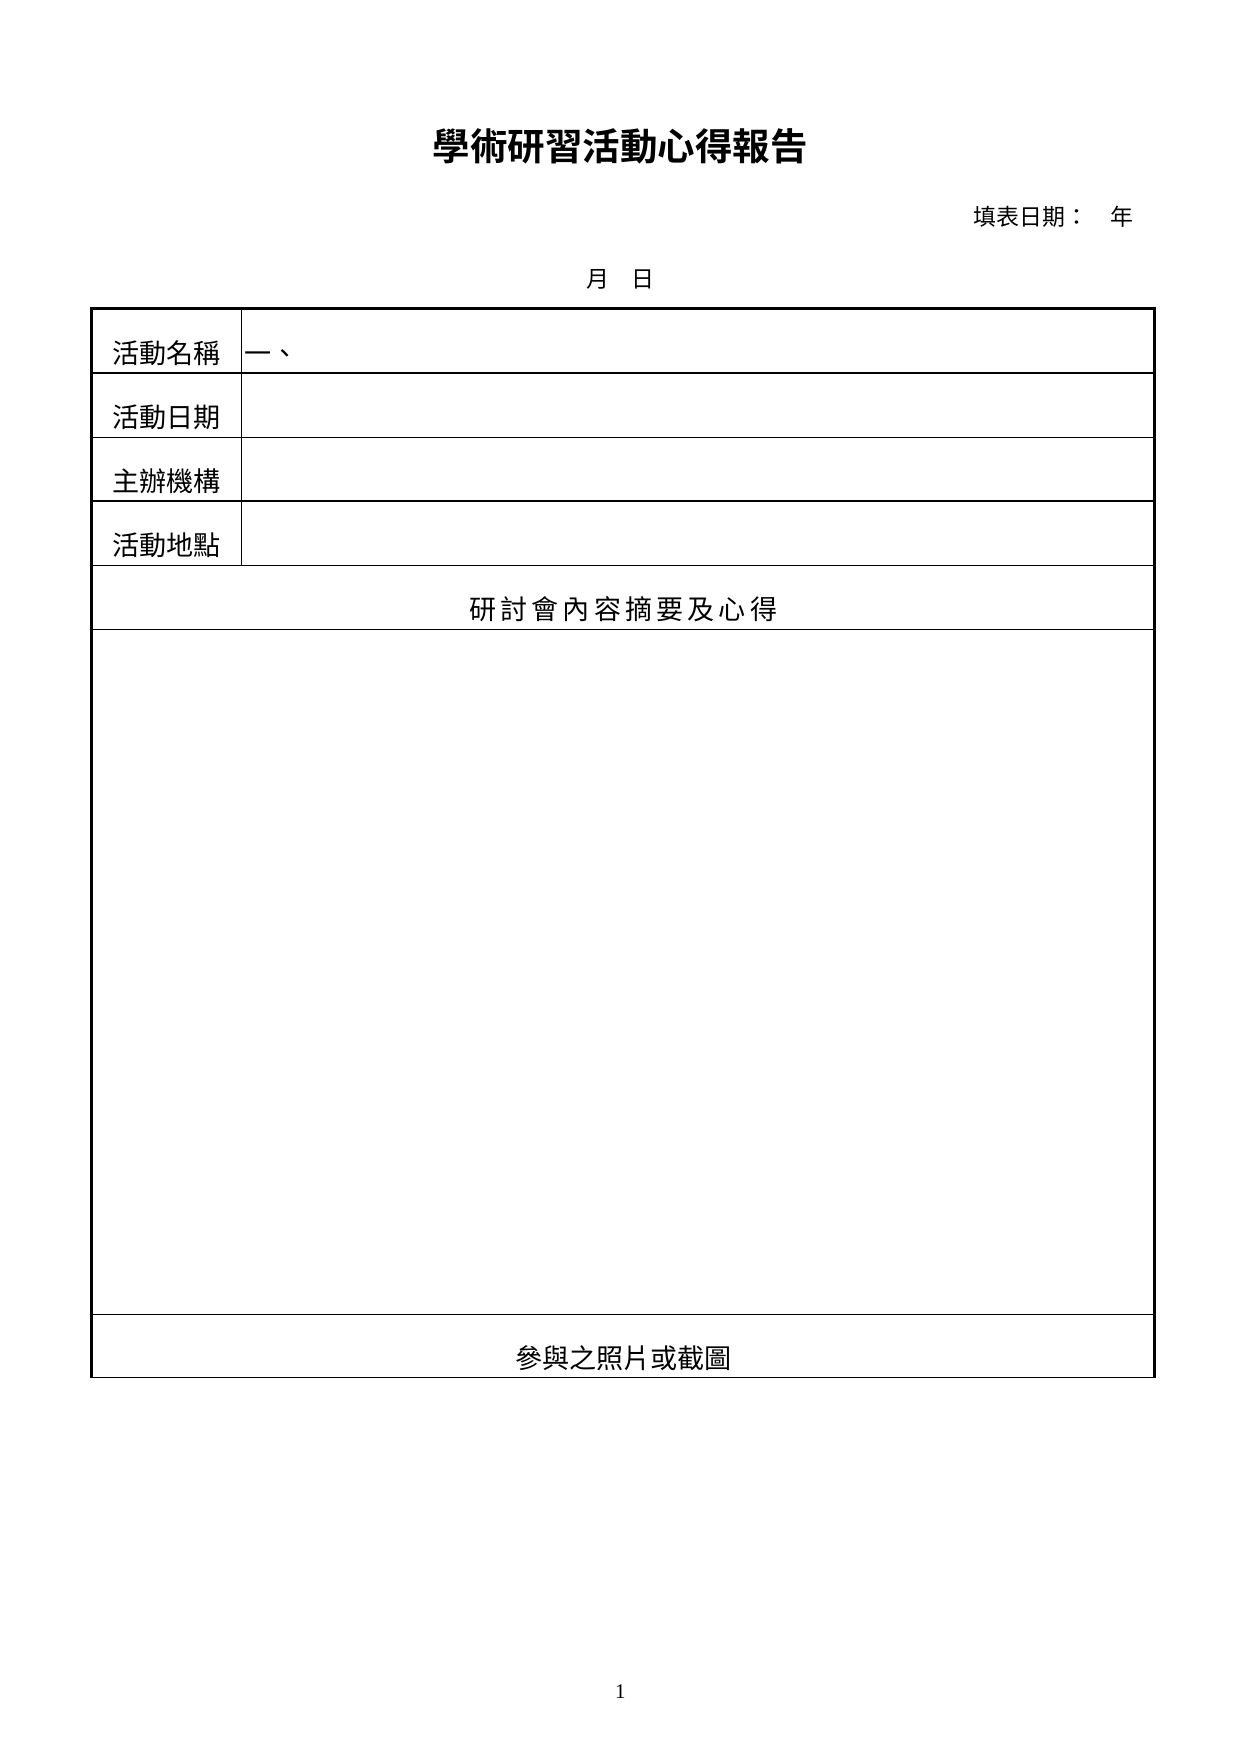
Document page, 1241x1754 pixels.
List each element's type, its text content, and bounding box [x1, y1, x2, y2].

table_cell 研討會內容摘要及心得 [93, 566, 1153, 628]
table_cell 活動日期 [93, 374, 241, 436]
table_cell 參與之照片或截圖 [93, 1315, 1153, 1377]
table_cell 活動地點 [93, 502, 241, 564]
table_cell [242, 374, 1153, 436]
table_cell [242, 438, 1153, 500]
table_cell 主辦機構 [93, 438, 241, 500]
table_cell [242, 502, 1153, 564]
table_header 活動名稱 [93, 310, 241, 372]
text 填表日期： 年 月 日 [89, 173, 1152, 298]
table_header 一、 [242, 310, 1153, 372]
text 學術研習活動心得報告 [89, 102, 1152, 165]
table_cell [93, 630, 1153, 1314]
